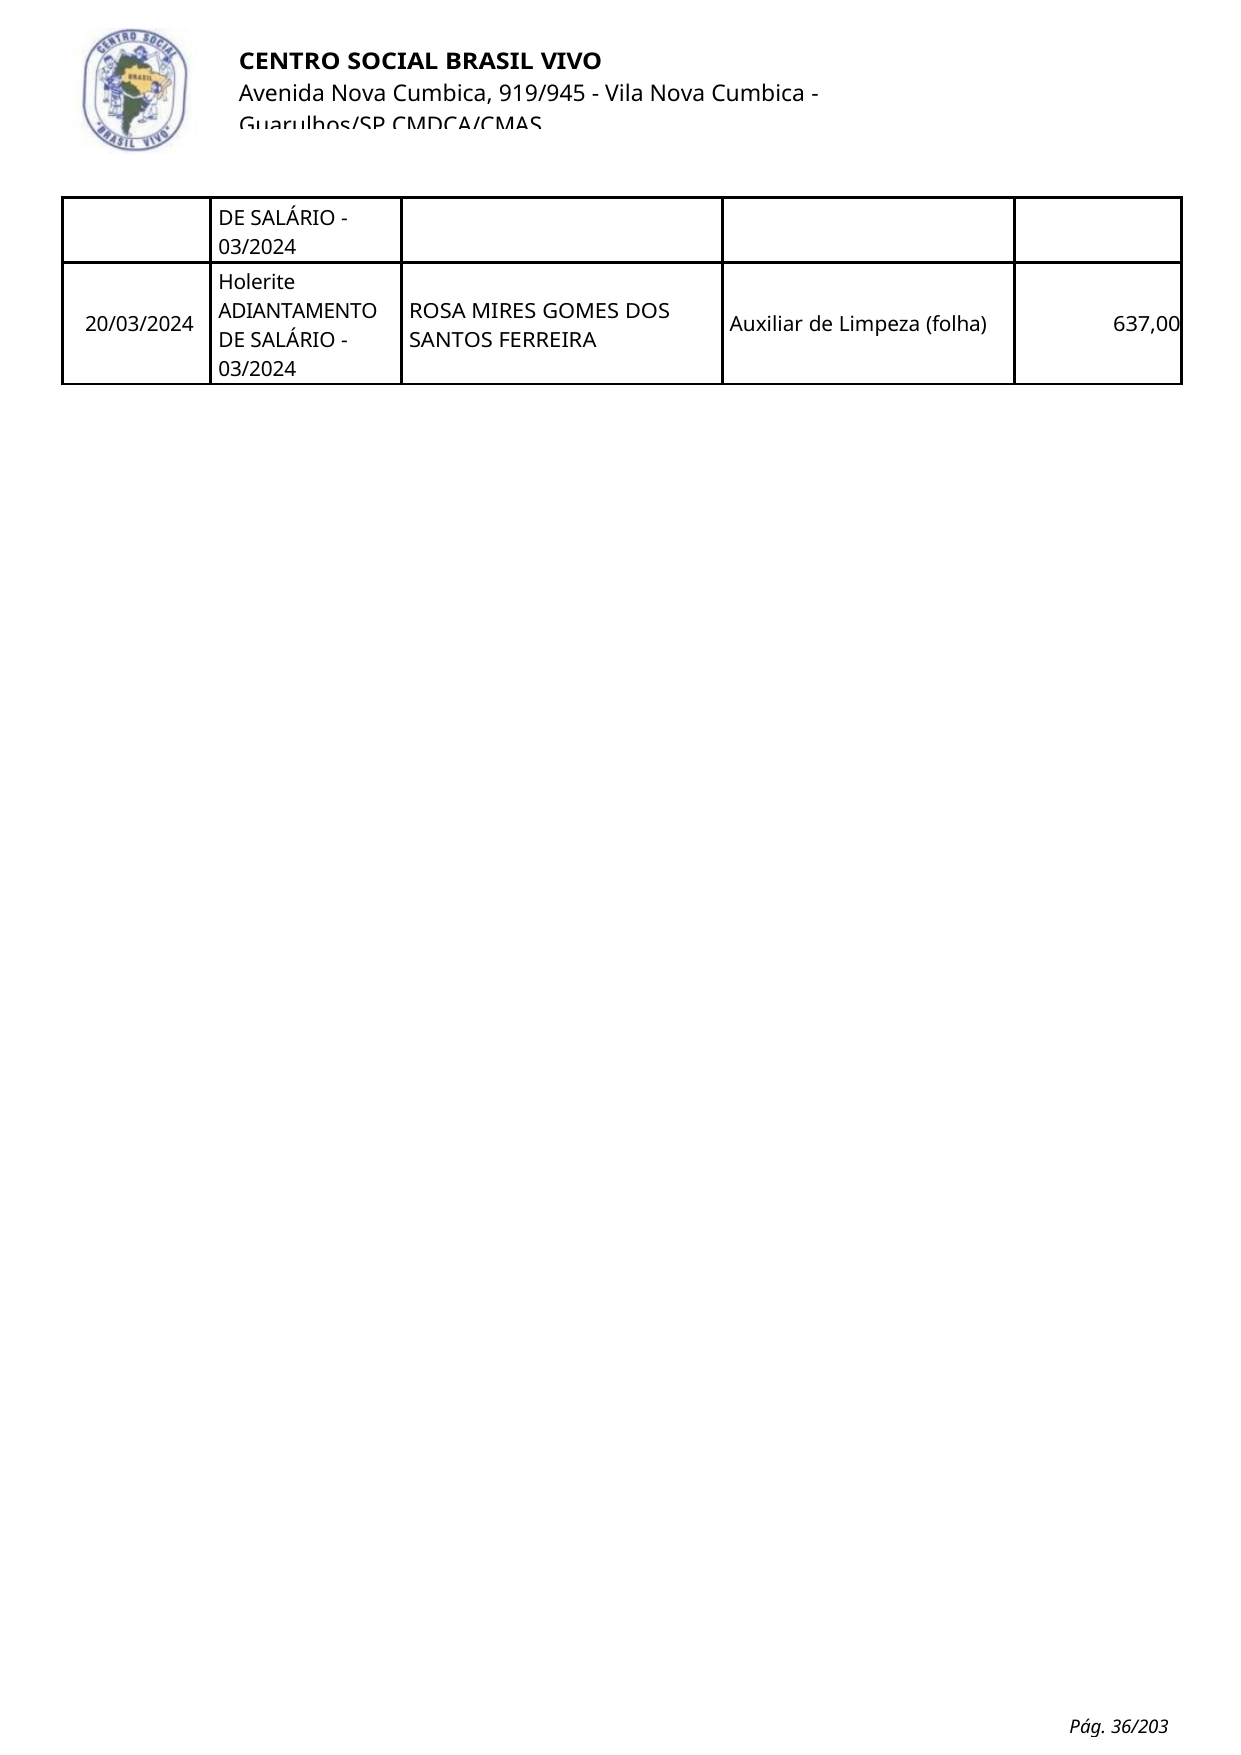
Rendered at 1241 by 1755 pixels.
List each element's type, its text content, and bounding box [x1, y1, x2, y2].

table_cell Auxiliar de Limpeza (folha) [724, 264, 1013, 383]
table_cell [403, 199, 721, 261]
table_cell 20/03/2024 [64, 264, 209, 383]
table_cell ROSA MIRES GOMES DOS SANTOS FERREIRA [403, 264, 721, 383]
table_cell [1016, 199, 1180, 261]
table_cell 637,00 [1016, 264, 1180, 383]
table_cell [724, 199, 1013, 261]
table_cell Holerite ADIANTAMENTO DE SALÁRIO - 03/2024 [212, 264, 400, 383]
table_cell [64, 199, 209, 261]
table_cell DE SALÁRIO - 03/2024 [212, 199, 400, 261]
